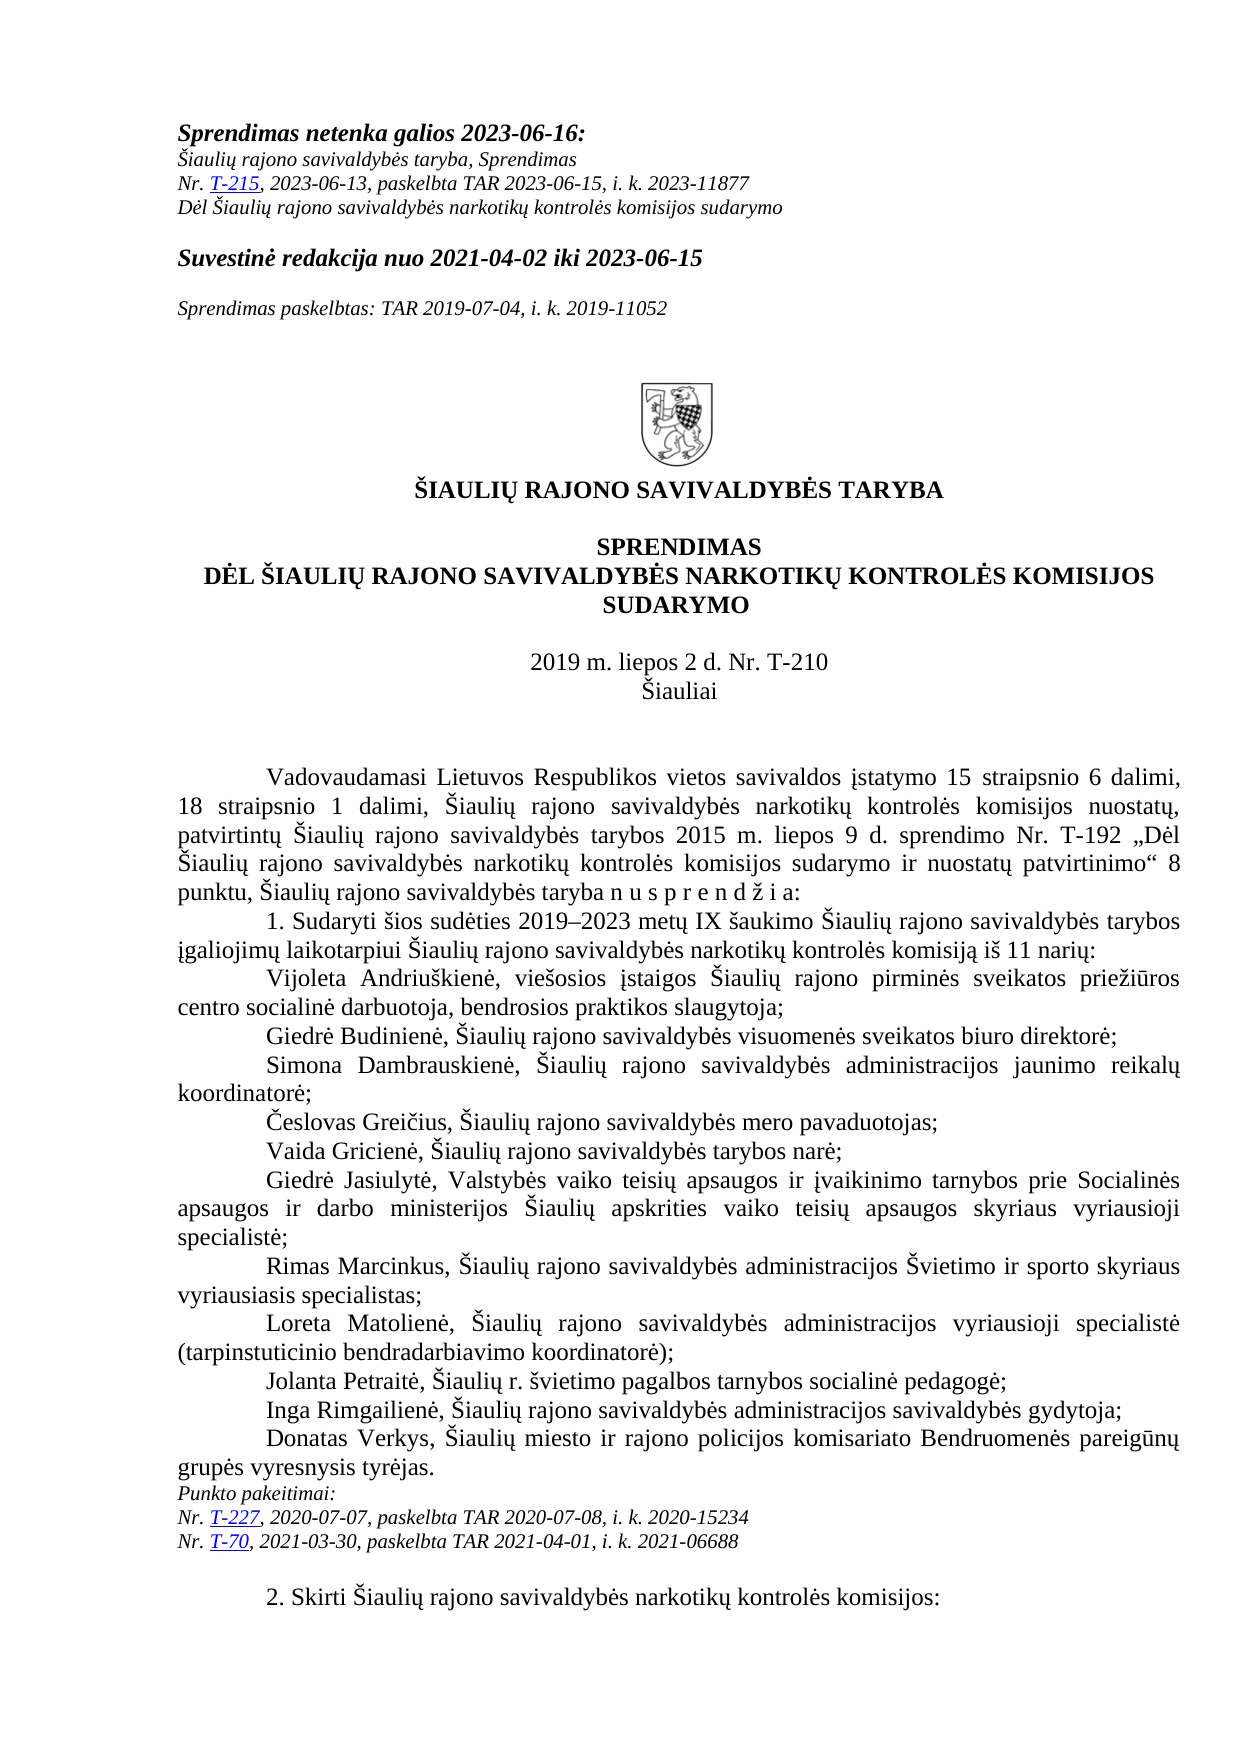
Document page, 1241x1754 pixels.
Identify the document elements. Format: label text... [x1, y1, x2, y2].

text Nr. T-70, 2021-03-30, paskelbta TAR 2021-04-01, i. k. 2021-06688 [177, 1529, 1181, 1553]
text Vadovaudamasi Lietuvos Respublikos vietos savivaldos įstatymo 15 straipsnio 6 dalimi, 18 straipsnio 1 dalimi, Šiaulių rajono savivaldybės narkotikų kontrolės komisijos nuostatų, patvirtintų Šiaulių rajono savivaldybės tarybos 2015 m. liepos 9 d. sprendimo Nr. T-192 „Dėl Šiaulių rajono savivaldybės narkotikų kontrolės komisijos sudarymo ir nuostatų patvirtinimo“ 8 punktu, Šiaulių rajono savivaldybės taryba n u s p r e n d ž i a: [177, 762, 1181, 906]
text 2. Skirti Šiaulių rajono savivaldybės narkotikų kontrolės komisijos: [177, 1582, 1181, 1611]
text Česlovas Greičius, Šiaulių rajono savivaldybės mero pavaduotojas; [177, 1107, 1181, 1136]
text Giedrė Jasiulytė, Valstybės vaiko teisių apsaugos ir įvaikinimo tarnybos prie Socialinės apsaugos ir darbo ministerijos Šiaulių apskrities vaiko teisių apsaugos skyriaus vyriausioji specialistė; [177, 1165, 1181, 1251]
text Šiauliai [177, 676, 1181, 705]
text SPRENDIMAS [177, 532, 1181, 561]
text Suvestinė redakcija nuo 2021-04-02 iki 2023-06-15 [177, 243, 1181, 272]
text Dėl Šiaulių rajono savivaldybės narkotikų kontrolės komisijos sudarymo [177, 195, 1181, 219]
text Loreta Matolienė, Šiaulių rajono savivaldybės administracijos vyriausioji specialistė (tarpinstuticinio bendradarbiavimo koordinatorė); [177, 1308, 1181, 1366]
text DĖL ŠIAULIŲ RAJONO SAVIVALDYBĖS NARKOTIKŲ KONTROLĖS KOMISIJOS SUDARYMO [177, 561, 1181, 618]
text Donatas Verkys, Šiaulių miesto ir rajono policijos komisariato Bendruomenės pareigūnų grupės vyresnysis tyrėjas. [177, 1423, 1181, 1481]
text Vijoleta Andriuškienė, viešosios įstaigos Šiaulių rajono pirminės sveikatos priežiūros centro socialinė darbuotoja, bendrosios praktikos slaugytoja; [177, 963, 1181, 1021]
text Vaida Gricienė, Šiaulių rajono savivaldybės tarybos narė; [177, 1136, 1181, 1165]
text Giedrė Budinienė, Šiaulių rajono savivaldybės visuomenės sveikatos biuro direktorė; [177, 1021, 1181, 1050]
text Inga Rimgailienė, Šiaulių rajono savivaldybės administracijos savivaldybės gydytoja; [177, 1395, 1181, 1423]
text Sprendimas netenka galios 2023-06-16: [177, 118, 1181, 147]
text Sprendimas paskelbtas: TAR 2019-07-04, i. k. 2019-11052 [177, 296, 1181, 320]
text Punkto pakeitimai: [177, 1481, 1181, 1505]
text Rimas Marcinkus, Šiaulių rajono savivaldybės administracijos Švietimo ir sporto skyriaus vyriausiasis specialistas; [177, 1251, 1181, 1308]
text Šiaulių rajono savivaldybės taryba, Sprendimas [177, 147, 1181, 171]
text Nr. T-227, 2020-07-07, paskelbta TAR 2020-07-08, i. k. 2020-15234 [177, 1505, 1181, 1529]
text ŠIAULIŲ RAJONO SAVIVALDYBĖS TARYBA [177, 475, 1181, 503]
text Simona Dambrauskienė, Šiaulių rajono savivaldybės administracijos jaunimo reikalų koordinatorė; [177, 1050, 1181, 1107]
text 2019 m. liepos 2 d. Nr. T-210 [177, 647, 1181, 676]
text Jolanta Petraitė, Šiaulių r. švietimo pagalbos tarnybos socialinė pedagogė; [177, 1366, 1181, 1395]
text 1. Sudaryti šios sudėties 2019–2023 metų IX šaukimo Šiaulių rajono savivaldybės tarybos įgaliojimų laikotarpiui Šiaulių rajono savivaldybės narkotikų kontrolės komisiją iš 11 narių: [177, 906, 1181, 963]
text Nr. T-215, 2023-06-13, paskelbta TAR 2023-06-15, i. k. 2023-11877 [177, 171, 1181, 195]
